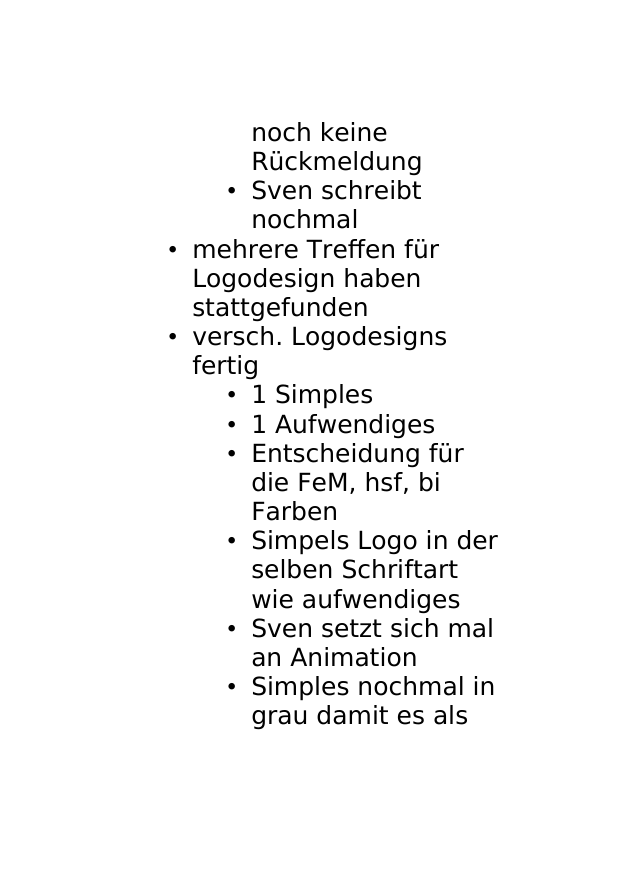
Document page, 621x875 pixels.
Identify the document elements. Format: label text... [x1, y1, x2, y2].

list mehrere Treffen für Logodesign haben stattgefunden [177, 235, 502, 322]
list 1 Aufwendiges [236, 410, 502, 439]
list Simples nochmal in grau damit es als [236, 672, 502, 731]
list Entscheidung für die FeM, hsf, bi Farben [236, 439, 502, 526]
list noch keine Rückmeldung [236, 118, 502, 176]
list Simpels Logo in der selben Schriftart wie aufwendiges [236, 526, 502, 614]
list 1 Simples [236, 381, 502, 410]
list Sven schreibt nochmal [236, 176, 502, 235]
list versch. Logodesigns fertig [177, 322, 502, 381]
list Sven setzt sich mal an Animation [236, 614, 502, 672]
